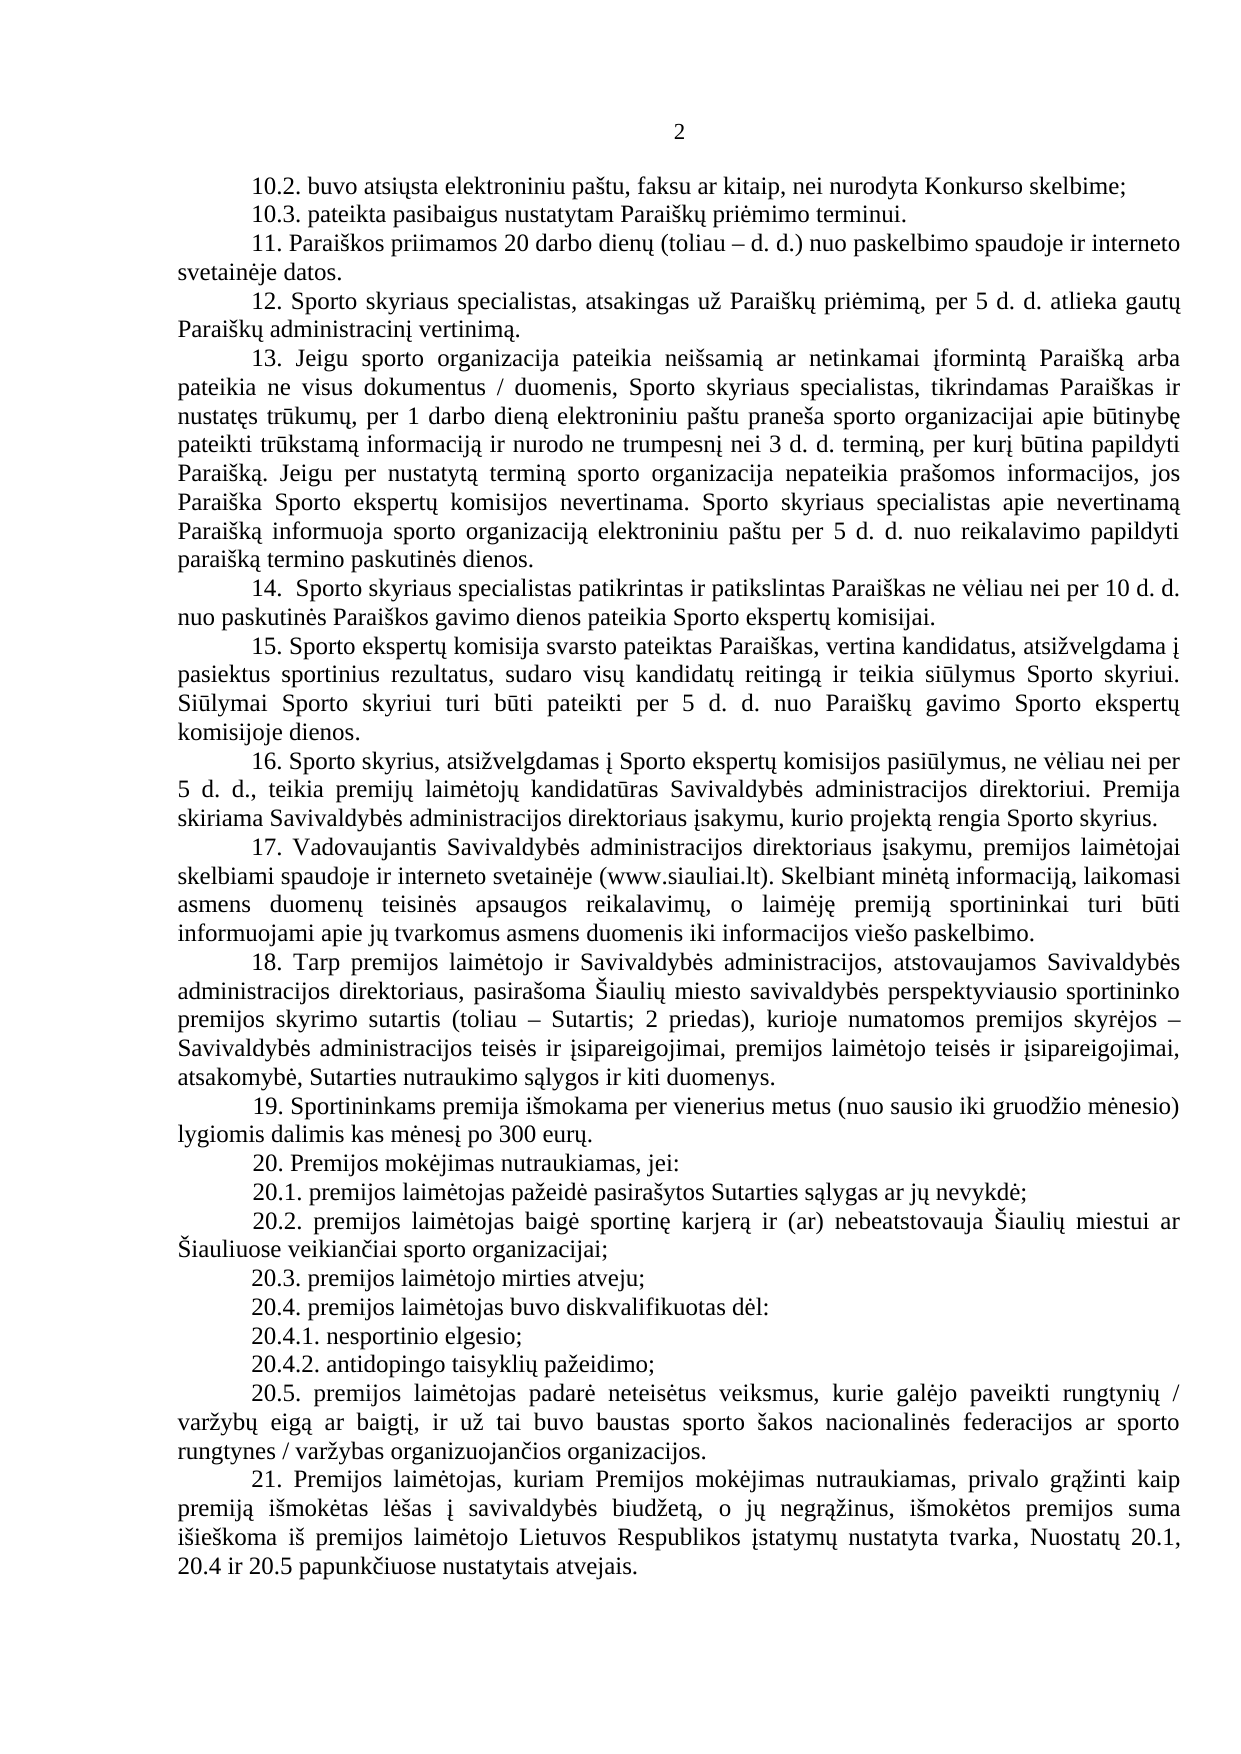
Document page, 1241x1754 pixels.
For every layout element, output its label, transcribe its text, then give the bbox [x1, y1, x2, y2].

text 10.3. pateikta pasibaigus nustatytam Paraiškų priėmimo terminui. [177, 199, 1181, 228]
text 17. Vadovaujantis Savivaldybės administracijos direktoriaus įsakymu, premijos laimėtojai skelbiami spaudoje ir interneto svetainėje (www.siauliai.lt). Skelbiant minėtą informaciją, laikomasi asmens duomenų teisinės apsaugos reikalavimų, o laimėję premiją sportininkai turi būti informuojami apie jų tvarkomus asmens duomenis iki informacijos viešo paskelbimo. [177, 832, 1181, 947]
text 13. Jeigu sporto organizacija pateikia neišsamią ar netinkamai įformintą Paraišką arba pateikia ne visus dokumentus / duomenis, Sporto skyriaus specialistas, tikrindamas Paraiškas ir nustatęs trūkumų, per 1 darbo dieną elektroniniu paštu praneša sporto organizacijai apie būtinybę pateikti trūkstamą informaciją ir nurodo ne trumpesnį nei 3 d. d. terminą, per kurį būtina papildyti Paraišką. Jeigu per nustatytą terminą sporto organizacija nepateikia prašomos informacijos, jos Paraiška Sporto ekspertų komisijos nevertinama. Sporto skyriaus specialistas apie nevertinamą Paraišką informuoja sporto organizaciją elektroniniu paštu per 5 d. d. nuo reikalavimo papildyti paraišką termino paskutinės dienos. [177, 343, 1181, 573]
text 20.4.1. nesportinio elgesio; [177, 1321, 1181, 1349]
text 20.4. premijos laimėtojas buvo diskvalifikuotas dėl: [177, 1292, 1181, 1321]
text 12. Sporto skyriaus specialistas, atsakingas už Paraiškų priėmimą, per 5 d. d. atlieka gautų Paraiškų administracinį vertinimą. [177, 286, 1181, 343]
text 20.5. premijos laimėtojas padarė neteisėtus veiksmus, kurie galėjo paveikti rungtynių / varžybų eigą ar baigtį, ir už tai buvo baustas sporto šakos nacionalinės federacijos ar sporto rungtynes / varžybas organizuojančios organizacijos. [177, 1378, 1181, 1464]
text 19. Sportininkams premija išmokama per vienerius metus (nuo sausio iki gruodžio mėnesio) lygiomis dalimis kas mėnesį po 300 eurų. [177, 1091, 1181, 1148]
text 20.1. premijos laimėtojas pažeidė pasirašytos Sutarties sąlygas ar jų nevykdė; [177, 1177, 1181, 1206]
text 10.2. buvo atsiųsta elektroniniu paštu, faksu ar kitaip, nei nurodyta Konkurso skelbime; [177, 171, 1181, 199]
text 18. Tarp premijos laimėtojo ir Savivaldybės administracijos, atstovaujamos Savivaldybės administracijos direktoriaus, pasirašoma Šiaulių miesto savivaldybės perspektyviausio sportininko premijos skyrimo sutartis (toliau – Sutartis; 2 priedas), kurioje numatomos premijos skyrėjos – Savivaldybės administracijos teisės ir įsipareigojimai, premijos laimėtojo teisės ir įsipareigojimai, atsakomybė, Sutarties nutraukimo sąlygos ir kiti duomenys. [177, 947, 1181, 1091]
text 20.4.2. antidopingo taisyklių pažeidimo; [177, 1349, 1181, 1378]
text 11. Paraiškos priimamos 20 darbo dienų (toliau – d. d.) nuo paskelbimo spaudoje ir interneto svetainėje datos. [177, 228, 1181, 286]
text 20. Premijos mokėjimas nutraukiamas, jei: [177, 1148, 1181, 1177]
text 20.2. premijos laimėtojas baigė sportinę karjerą ir (ar) nebeatstovauja Šiaulių miestui ar Šiauliuose veikiančiai sporto organizacijai; [177, 1206, 1181, 1263]
text 20.3. premijos laimėtojo mirties atveju; [177, 1263, 1181, 1292]
text 14. Sporto skyriaus specialistas patikrintas ir patikslintas Paraiškas ne vėliau nei per 10 d. d. nuo paskutinės Paraiškos gavimo dienos pateikia Sporto ekspertų komisijai. [177, 573, 1181, 631]
text 21. Premijos laimėtojas, kuriam Premijos mokėjimas nutraukiamas, privalo grąžinti kaip premiją išmokėtas lėšas į savivaldybės biudžetą, o jų negrąžinus, išmokėtos premijos suma išieškoma iš premijos laimėtojo Lietuvos Respublikos įstatymų nustatyta tvarka, Nuostatų 20.1, 20.4 ir 20.5 papunkčiuose nustatytais atvejais. [177, 1464, 1181, 1579]
text 16. Sporto skyrius, atsižvelgdamas į Sporto ekspertų komisijos pasiūlymus, ne vėliau nei per 5 d. d., teikia premijų laimėtojų kandidatūras Savivaldybės administracijos direktoriui. Premija skiriama Savivaldybės administracijos direktoriaus įsakymu, kurio projektą rengia Sporto skyrius. [177, 746, 1181, 832]
text 15. Sporto ekspertų komisija svarsto pateiktas Paraiškas, vertina kandidatus, atsižvelgdama į pasiektus sportinius rezultatus, sudaro visų kandidatų reitingą ir teikia siūlymus Sporto skyriui. Siūlymai Sporto skyriui turi būti pateikti per 5 d. d. nuo Paraiškų gavimo Sporto ekspertų komisijoje dienos. [177, 631, 1181, 746]
